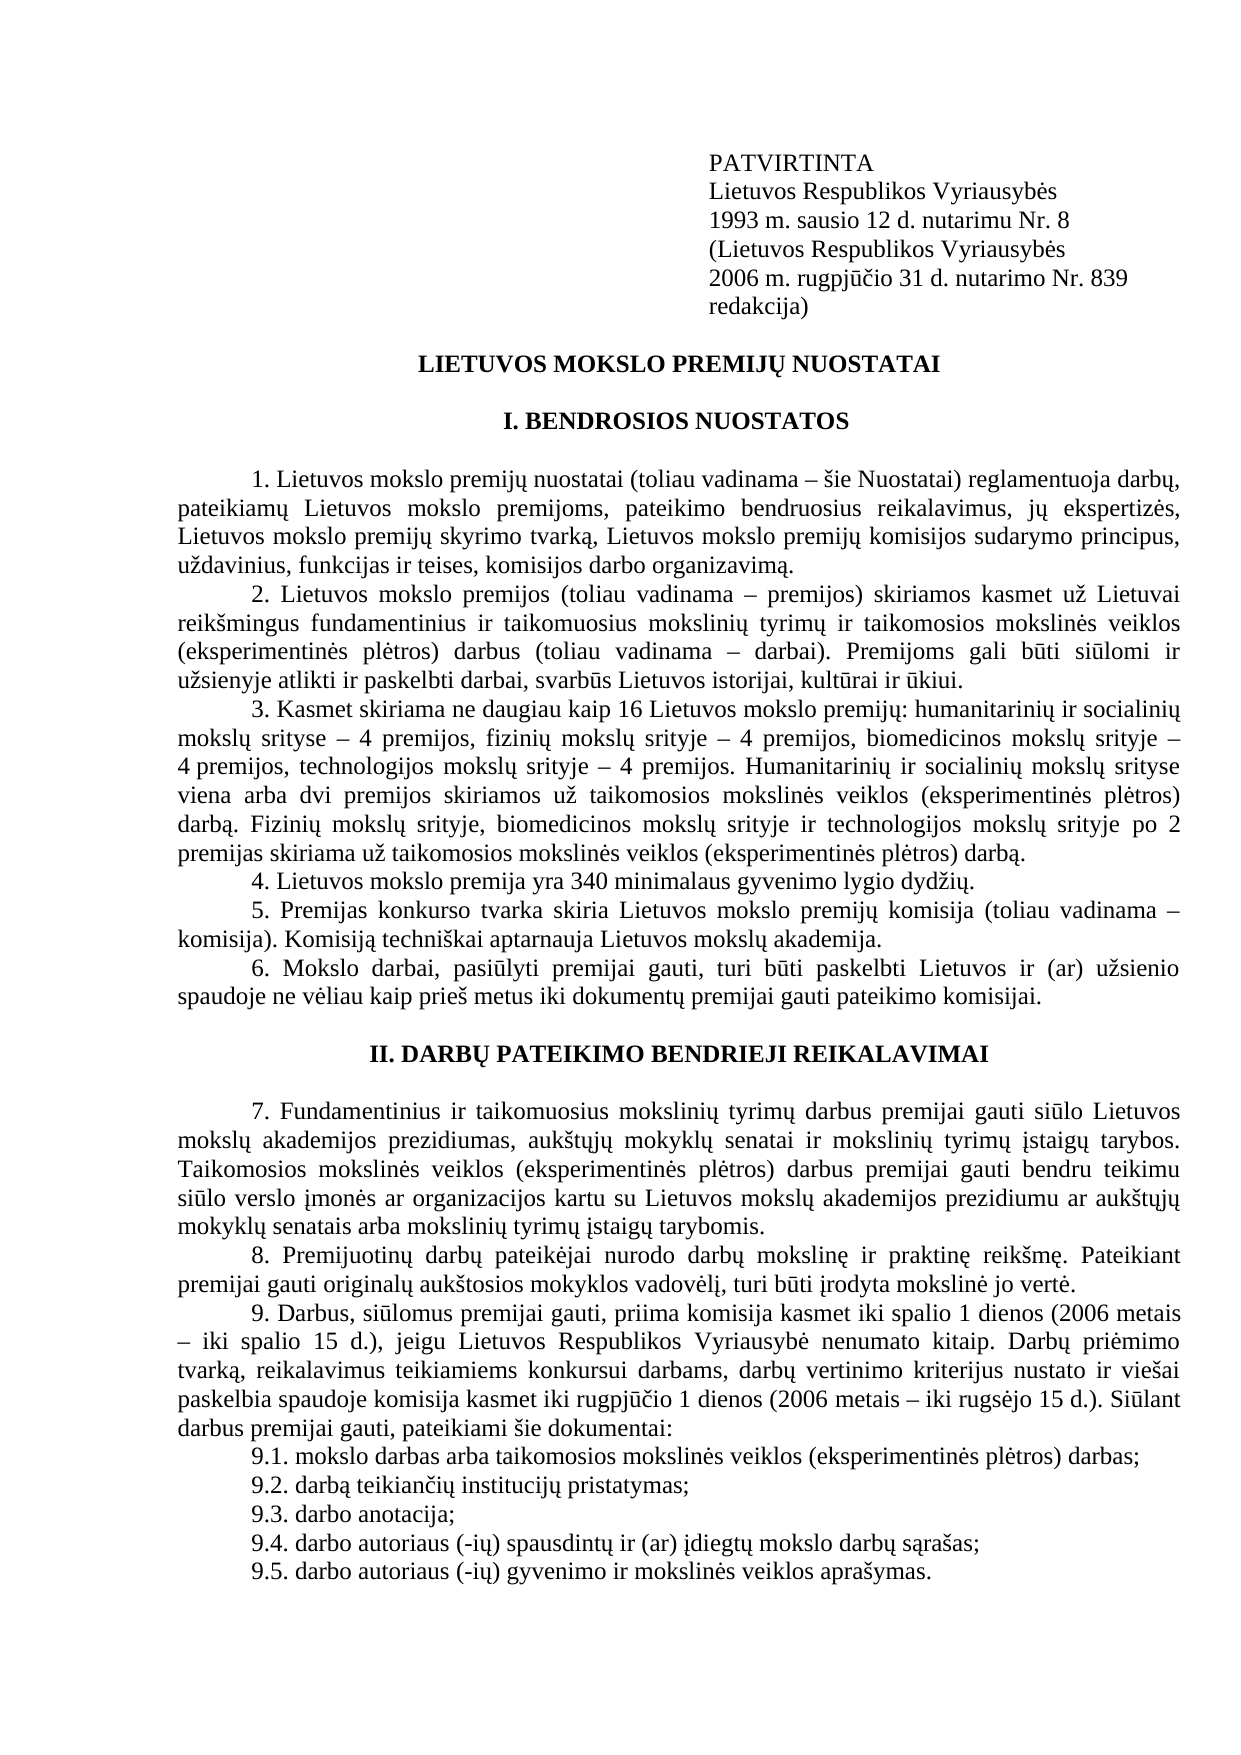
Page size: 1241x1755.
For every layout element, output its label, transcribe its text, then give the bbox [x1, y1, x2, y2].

text Lietuvos Respublikos Vyriausybės [177, 176, 1181, 205]
text I. BENDROSIOS NUOSTATOS [177, 406, 1181, 435]
text 9.2. darbą teikiančių institucijų pristatymas; [177, 1470, 1181, 1499]
text 9.4. darbo autoriaus (-ių) spausdintų ir (ar) įdiegtų mokslo darbų sąrašas; [177, 1528, 1181, 1556]
text 1993 m. sausio 12 d. nutarimu Nr. 8 [177, 205, 1181, 234]
text (Lietuvos Respublikos Vyriausybės [177, 234, 1181, 263]
text 3. Kasmet skiriama ne daugiau kaip 16 Lietuvos mokslo premijų: humanitarinių ir socialinių mokslų srityse – 4 premijos, fizinių mokslų srityje – 4 premijos, biomedicinos mokslų srityje – 4 premijos, technologijos mokslų srityje – 4 premijos. Humanitarinių ir socialinių mokslų srityse viena arba dvi premijos skiriamos už taikomosios mokslinės veiklos (eksperimentinės plėtros) darbą. Fizinių mokslų srityje, biomedicinos mokslų srityje ir technologijos mokslų srityje po 2 premijas skiriama už taikomosios mokslinės veiklos (eksperimentinės plėtros) darbą. [177, 694, 1181, 866]
text 4. Lietuvos mokslo premija yra 340 minimalaus gyvenimo lygio dydžių. [177, 866, 1181, 895]
text 8. Premijuotinų darbų pateikėjai nurodo darbų mokslinę ir praktinę reikšmę. Pateikiant premijai gauti originalų aukštosios mokyklos vadovėlį, turi būti įrodyta mokslinė jo vertė. [177, 1240, 1181, 1298]
text redakcija) [177, 291, 1181, 320]
text 2. Lietuvos mokslo premijos (toliau vadinama – premijos) skiriamos kasmet už Lietuvai reikšmingus fundamentinius ir taikomuosius mokslinių tyrimų ir taikomosios mokslinės veiklos (eksperimentinės plėtros) darbus (toliau vadinama – darbai). Premijoms gali būti siūlomi ir užsienyje atlikti ir paskelbti darbai, svarbūs Lietuvos istorijai, kultūrai ir ūkiui. [177, 579, 1181, 694]
text 9.5. darbo autoriaus (-ių) gyvenimo ir mokslinės veiklos aprašymas. [177, 1556, 1181, 1585]
text 9.3. darbo anotacija; [177, 1499, 1181, 1528]
text II. DARBŲ PATEIKIMO BENDRIEJI REIKALAVIMAI [177, 1039, 1181, 1068]
text 7. Fundamentinius ir taikomuosius mokslinių tyrimų darbus premijai gauti siūlo Lietuvos mokslų akademijos prezidiumas, aukštųjų mokyklų senatai ir mokslinių tyrimų įstaigų tarybos. Taikomosios mokslinės veiklos (eksperimentinės plėtros) darbus premijai gauti bendru teikimu siūlo verslo įmonės ar organizacijos kartu su Lietuvos mokslų akademijos prezidiumu ar aukštųjų mokyklų senatais arba mokslinių tyrimų įstaigų tarybomis. [177, 1096, 1181, 1240]
text 6. Mokslo darbai, pasiūlyti premijai gauti, turi būti paskelbti Lietuvos ir (ar) užsienio spaudoje ne vėliau kaip prieš metus iki dokumentų premijai gauti pateikimo komisijai. [177, 953, 1181, 1010]
text 1. Lietuvos mokslo premijų nuostatai (toliau vadinama – šie Nuostatai) reglamentuoja darbų, pateikiamų Lietuvos mokslo premijoms, pateikimo bendruosius reikalavimus, jų ekspertizės, Lietuvos mokslo premijų skyrimo tvarką, Lietuvos mokslo premijų komisijos sudarymo principus, uždavinius, funkcijas ir teises, komisijos darbo organizavimą. [177, 464, 1181, 579]
text 2006 m. rugpjūčio 31 d. nutarimo Nr. 839 [177, 263, 1181, 291]
text 5. Premijas konkurso tvarka skiria Lietuvos mokslo premijų komisija (toliau vadinama – komisija). Komisiją techniškai aptarnauja Lietuvos mokslų akademija. [177, 895, 1181, 953]
text PATVIRTINTA [177, 148, 1181, 176]
text 9.1. mokslo darbas arba taikomosios mokslinės veiklos (eksperimentinės plėtros) darbas; [177, 1441, 1181, 1470]
text 9. Darbus, siūlomus premijai gauti, priima komisija kasmet iki spalio 1 dienos (2006 metais – iki spalio 15 d.), jeigu Lietuvos Respublikos Vyriausybė nenumato kitaip. Darbų priėmimo tvarką, reikalavimus teikiamiems konkursui darbams, darbų vertinimo kriterijus nustato ir viešai paskelbia spaudoje komisija kasmet iki rugpjūčio 1 dienos (2006 metais – iki rugsėjo 15 d.). Siūlant darbus premijai gauti, pateikiami šie dokumentai: [177, 1298, 1181, 1441]
text LIETUVOS MOKSLO PREMIJŲ NUOSTATAI [177, 349, 1181, 378]
